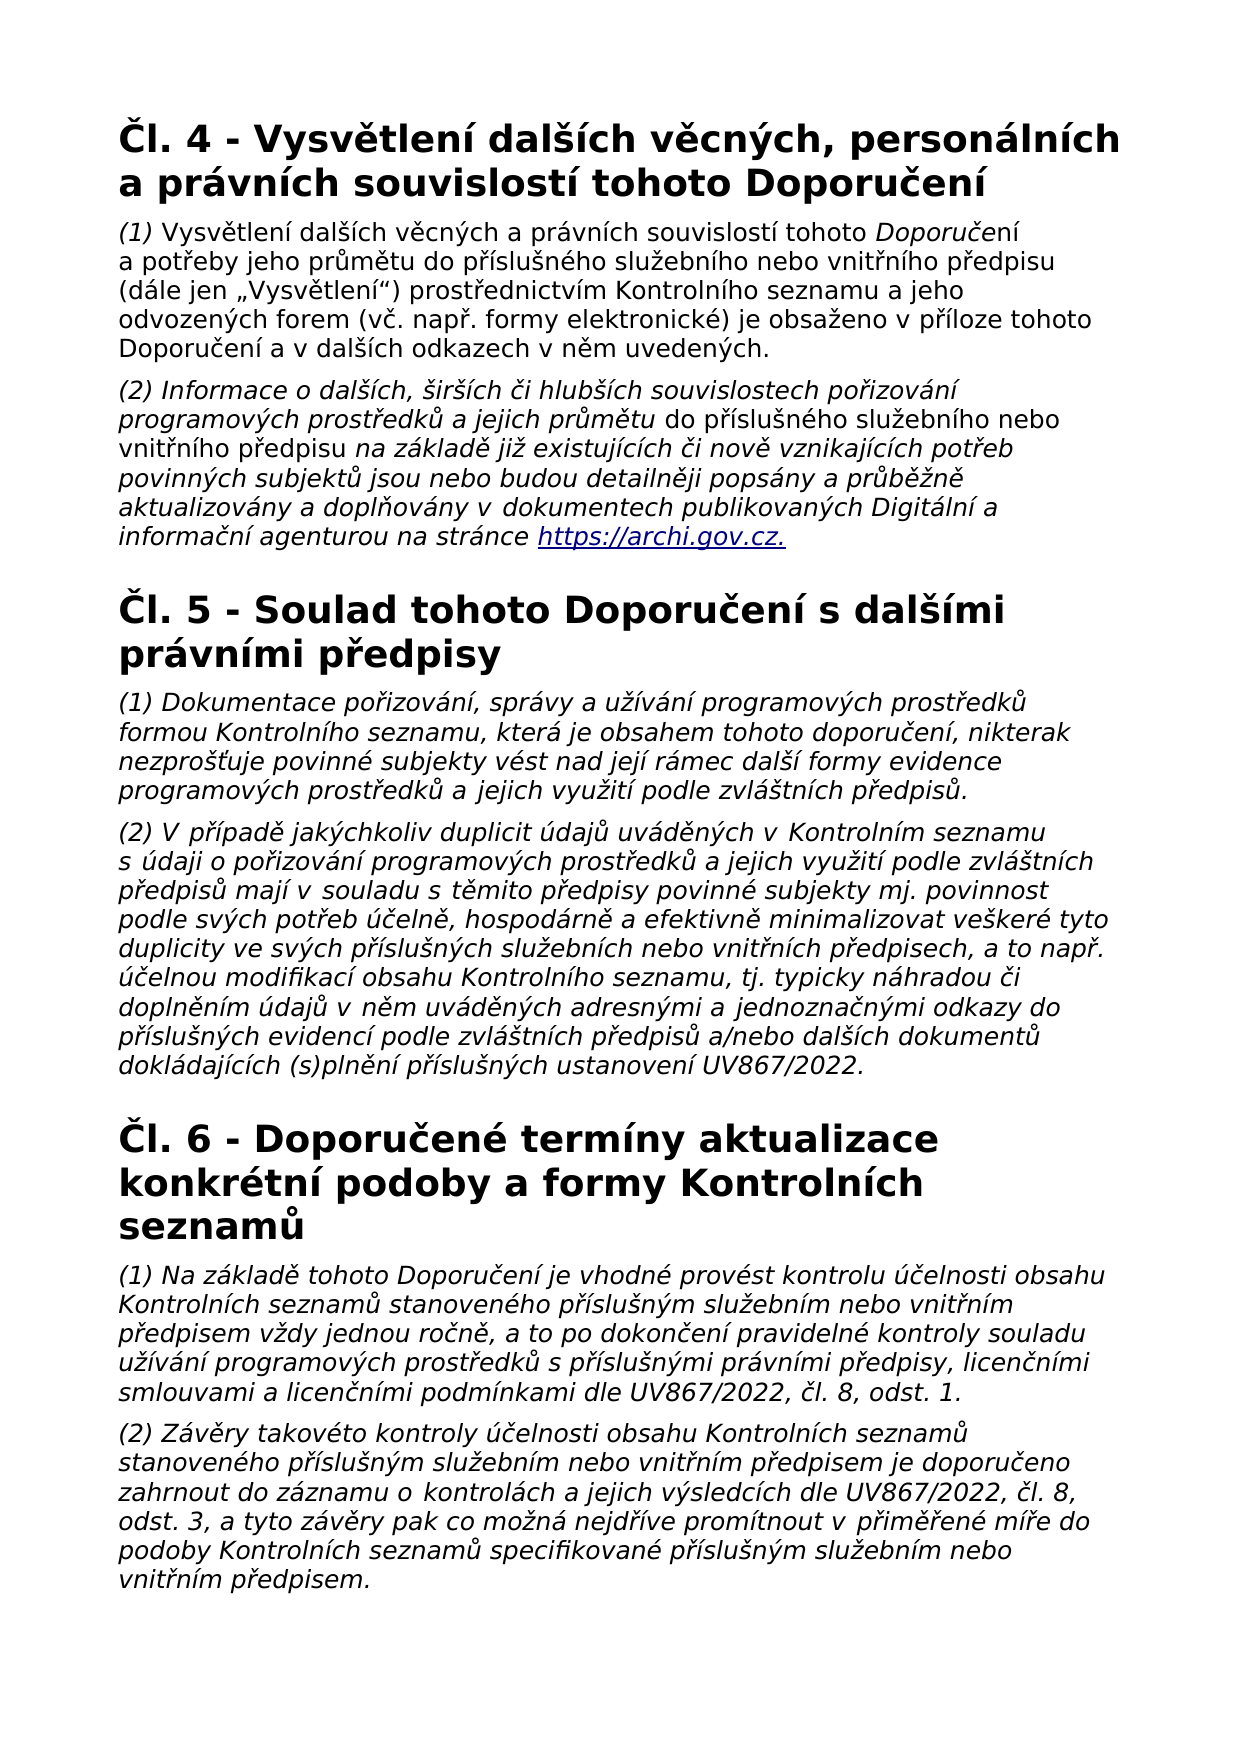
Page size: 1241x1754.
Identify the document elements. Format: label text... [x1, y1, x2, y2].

text (1) Vysvětlení dalších věcných a právních souvislostí tohoto Doporučení a potřeby jeho průmětu do příslušného služebního nebo vnitřního předpisu (dále jen „Vysvětlení“) prostřednictvím Kontrolního seznamu a jeho odvozených forem (vč. např. formy elektronické) je obsaženo v příloze tohoto Doporučení a v dalších odkazech v něm uvedených. [118, 218, 1122, 364]
text (1) Dokumentace pořizování, správy a užívání programových prostředků formou Kontrolního seznamu, která je obsahem tohoto doporučení, nikterak nezprošťuje povinné subjekty vést nad její rámec další formy evidence programových prostředků a jejich využití podle zvláštních předpisů. [118, 688, 1122, 805]
text (2) V případě jakýchkoliv duplicit údajů uváděných v Kontrolním seznamu s údaji o pořizování programových prostředků a jejich využití podle zvláštních předpisů mají v souladu s těmito předpisy povinné subjekty mj. povinnost podle svých potřeb účelně, hospodárně a efektivně minimalizovat veškeré tyto duplicity ve svých příslušných služebních nebo vnitřních předpisech, a to např. účelnou modifikací obsahu Kontrolního seznamu, tj. typicky náhradou či doplněním údajů v něm uváděných adresnými a jednoznačnými odkazy do příslušných evidencí podle zvláštních předpisů a/nebo dalších dokumentů dokládajících (s)plnění příslušných ustanovení UV867/2022. [118, 818, 1122, 1080]
text (2) Závěry takovéto kontroly účelnosti obsahu Kontrolních seznamů stanoveného příslušným služebním nebo vnitřním předpisem je doporučeno zahrnout do záznamu o kontrolách a jejich výsledcích dle UV867/2022, čl. 8, odst. 3, a tyto závěry pak co možná nejdříve promítnout v přiměřené míře do podoby Kontrolních seznamů specifikované příslušným služebním nebo vnitřním předpisem. [118, 1419, 1122, 1594]
text (1) Na základě tohoto Doporučení je vhodné provést kontrolu účelnosti obsahu Kontrolních seznamů stanoveného příslušným služebním nebo vnitřním předpisem vždy jednou ročně, a to po dokončení pravidelné kontroly souladu užívání programových prostředků s příslušnými právními předpisy, licenčními smlouvami a licenčními podmínkami dle UV867/2022, čl. 8, odst. 1. [118, 1261, 1122, 1407]
subtitle Čl. 4 - Vysvětlení dalších věcných, personálních a právních souvislostí tohoto Doporučení [118, 118, 1122, 205]
subtitle Čl. 6 - Doporučené termíny aktualizace konkrétní podoby a formy Kontrolních seznamů [118, 1118, 1122, 1249]
subtitle Čl. 5 - Soulad tohoto Doporučení s dalšími právními předpisy [118, 589, 1122, 676]
text (2) Informace o dalších, širších či hlubších souvislostech pořizování programových prostředků a jejich průmětu do příslušného služebního nebo vnitřního předpisu na základě již existujících či nově vznikajících potřeb povinných subjektů jsou nebo budou detailněji popsány a průběžně aktualizovány a doplňovány v dokumentech publikovaných Digitální a informační agenturou na stránce https://archi.gov.cz. [118, 376, 1122, 551]
